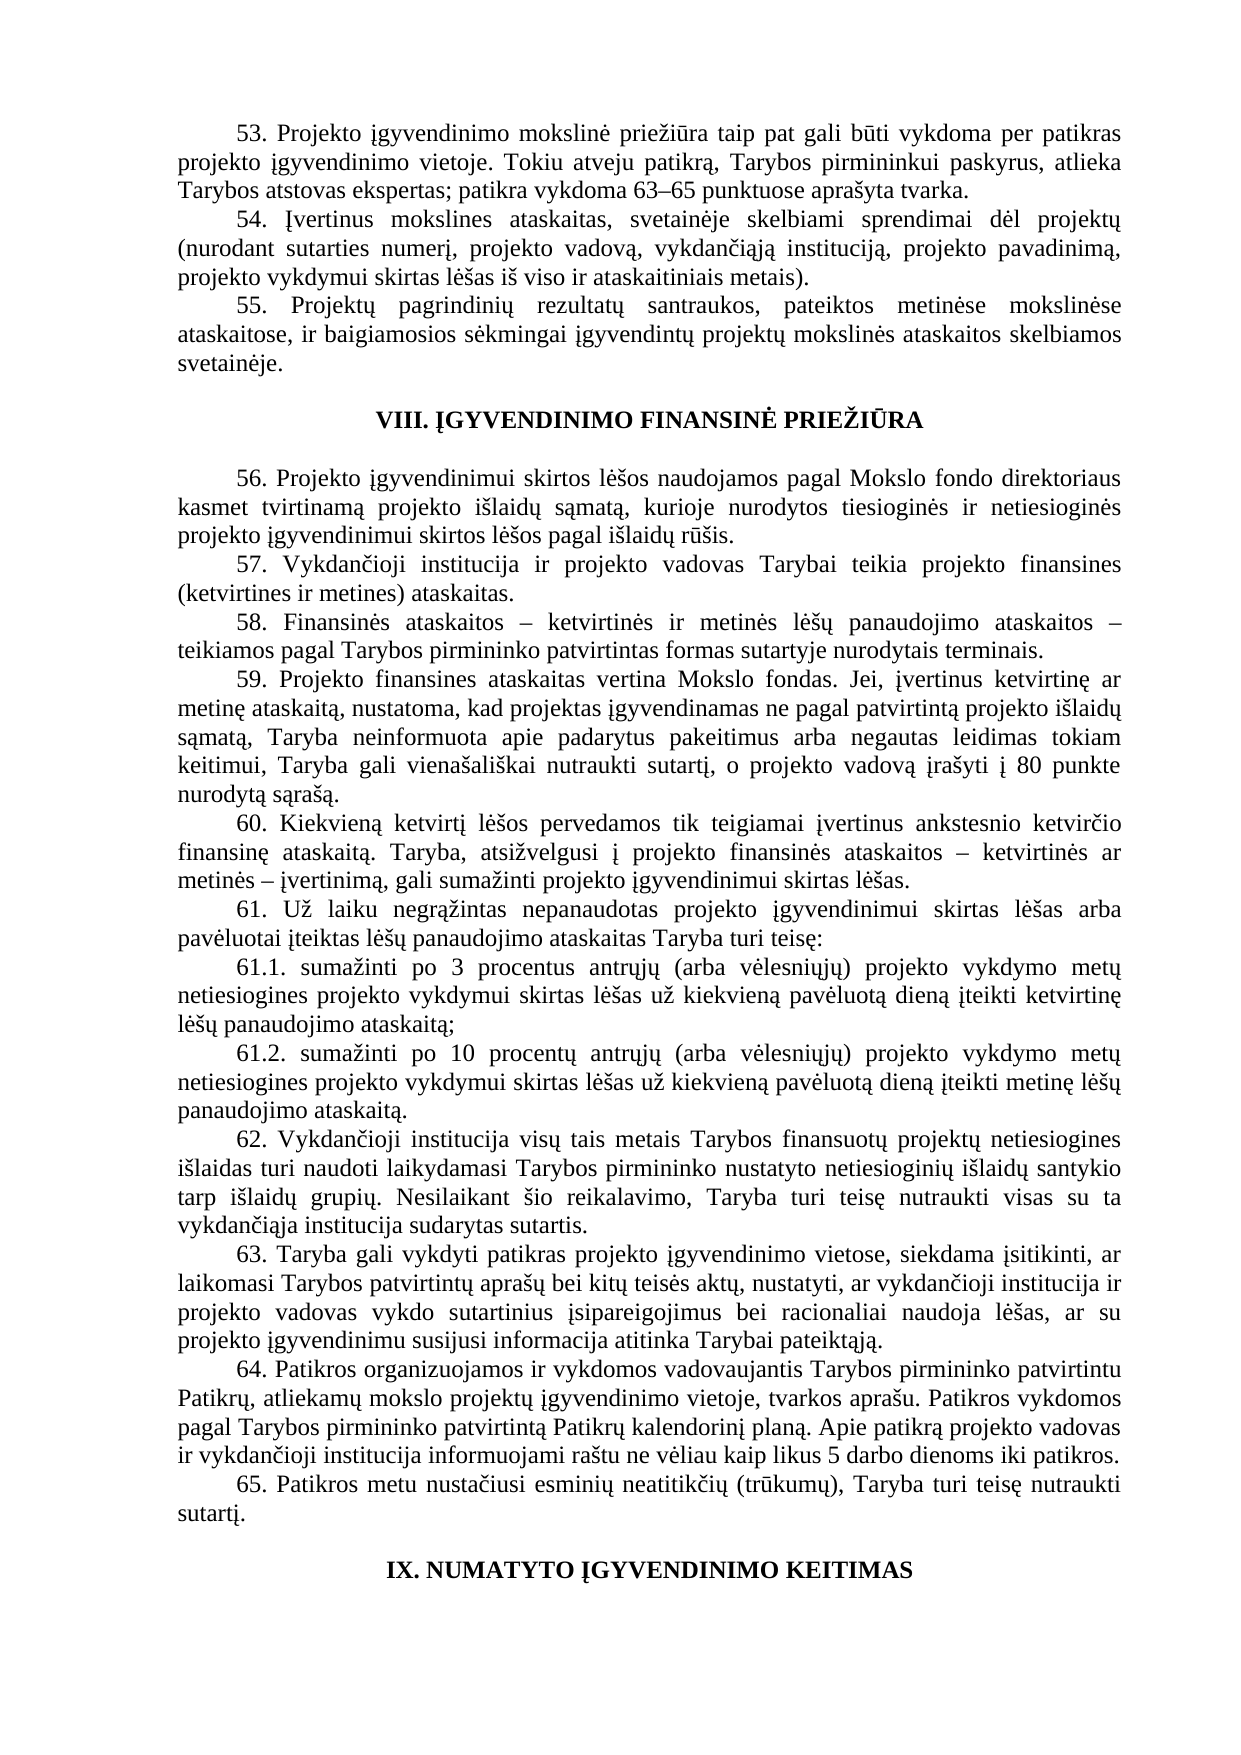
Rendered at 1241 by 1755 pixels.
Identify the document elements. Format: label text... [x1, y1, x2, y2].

text 56. Projekto įgyvendinimui skirtos lėšos naudojamos pagal Mokslo fondo direktoriaus kasmet tvirtinamą projekto išlaidų sąmatą, kurioje nurodytos tiesioginės ir netiesioginės projekto įgyvendinimui skirtos lėšos pagal išlaidų rūšis. [177, 463, 1122, 549]
text VIII. ĮGYVENDINIMO FINANSINĖ PRIEŽIŪRA [177, 406, 1122, 434]
text IX. NUMATYTO ĮGYVENDINIMO KEITIMAS [177, 1556, 1122, 1584]
text 63. Taryba gali vykdyti patikras projekto įgyvendinimo vietose, siekdama įsitikinti, ar laikomasi Tarybos patvirtintų aprašų bei kitų teisės aktų, nustatyti, ar vykdančioji institucija ir projekto vadovas vykdo sutartinius įsipareigojimus bei racionaliai naudoja lėšas, ar su projekto įgyvendinimu susijusi informacija atitinka Tarybai pateiktąją. [177, 1239, 1122, 1354]
text 54. Įvertinus mokslines ataskaitas, svetainėje skelbiami sprendimai dėl projektų (nurodant sutarties numerį, projekto vadovą, vykdančiąją instituciją, projekto pavadinimą, projekto vykdymui skirtas lėšas iš viso ir ataskaitiniais metais). [177, 204, 1122, 291]
text 55. Projektų pagrindinių rezultatų santraukos, pateiktos metinėse mokslinėse ataskaitose, ir baigiamosios sėkmingai įgyvendintų projektų mokslinės ataskaitos skelbiamos svetainėje. [177, 291, 1122, 377]
text 64. Patikros organizuojamos ir vykdomos vadovaujantis Tarybos pirmininko patvirtintu Patikrų, atliekamų mokslo projektų įgyvendinimo vietoje, tvarkos aprašu. Patikros vykdomos pagal Tarybos pirmininko patvirtintą Patikrų kalendorinį planą. Apie patikrą projekto vadovas ir vykdančioji institucija informuojami raštu ne vėliau kaip likus 5 darbo dienoms iki patikros. [177, 1354, 1122, 1469]
text 57. Vykdančioji institucija ir projekto vadovas Tarybai teikia projekto finansines (ketvirtines ir metines) ataskaitas. [177, 549, 1122, 607]
text 61.1. sumažinti po 3 procentus antrųjų (arba vėlesniųjų) projekto vykdymo metų netiesiogines projekto vykdymui skirtas lėšas už kiekvieną pavėluotą dieną įteikti ketvirtinę lėšų panaudojimo ataskaitą; [177, 952, 1122, 1038]
text 58. Finansinės ataskaitos – ketvirtinės ir metinės lėšų panaudojimo ataskaitos – teikiamos pagal Tarybos pirmininko patvirtintas formas sutartyje nurodytais terminais. [177, 607, 1122, 664]
text 53. Projekto įgyvendinimo mokslinė priežiūra taip pat gali būti vykdoma per patikras projekto įgyvendinimo vietoje. Tokiu atveju patikrą, Tarybos pirmininkui paskyrus, atlieka Tarybos atstovas ekspertas; patikra vykdoma 63–65 punktuose aprašyta tvarka. [177, 118, 1122, 204]
text 60. Kiekvieną ketvirtį lėšos pervedamos tik teigiamai įvertinus ankstesnio ketvirčio finansinę ataskaitą. Taryba, atsižvelgusi į projekto finansinės ataskaitos – ketvirtinės ar metinės – įvertinimą, gali sumažinti projekto įgyvendinimui skirtas lėšas. [177, 808, 1122, 894]
text 61. Už laiku negrąžintas nepanaudotas projekto įgyvendinimui skirtas lėšas arba pavėluotai įteiktas lėšų panaudojimo ataskaitas Taryba turi teisę: [177, 894, 1122, 952]
text 61.2. sumažinti po 10 procentų antrųjų (arba vėlesniųjų) projekto vykdymo metų netiesiogines projekto vykdymui skirtas lėšas už kiekvieną pavėluotą dieną įteikti metinę lėšų panaudojimo ataskaitą. [177, 1038, 1122, 1124]
text 59. Projekto finansines ataskaitas vertina Mokslo fondas. Jei, įvertinus ketvirtinę ar metinę ataskaitą, nustatoma, kad projektas įgyvendinamas ne pagal patvirtintą projekto išlaidų sąmatą, Taryba neinformuota apie padarytus pakeitimus arba negautas leidimas tokiam keitimui, Taryba gali vienašališkai nutraukti sutartį, o projekto vadovą įrašyti į 80 punkte nurodytą sąrašą. [177, 664, 1122, 808]
text 62. Vykdančioji institucija visų tais metais Tarybos finansuotų projektų netiesiogines išlaidas turi naudoti laikydamasi Tarybos pirmininko nustatyto netiesioginių išlaidų santykio tarp išlaidų grupių. Nesilaikant šio reikalavimo, Taryba turi teisę nutraukti visas su ta vykdančiąja institucija sudarytas sutartis. [177, 1124, 1122, 1239]
text 65. Patikros metu nustačiusi esminių neatitikčių (trūkumų), Taryba turi teisę nutraukti sutartį. [177, 1469, 1122, 1527]
